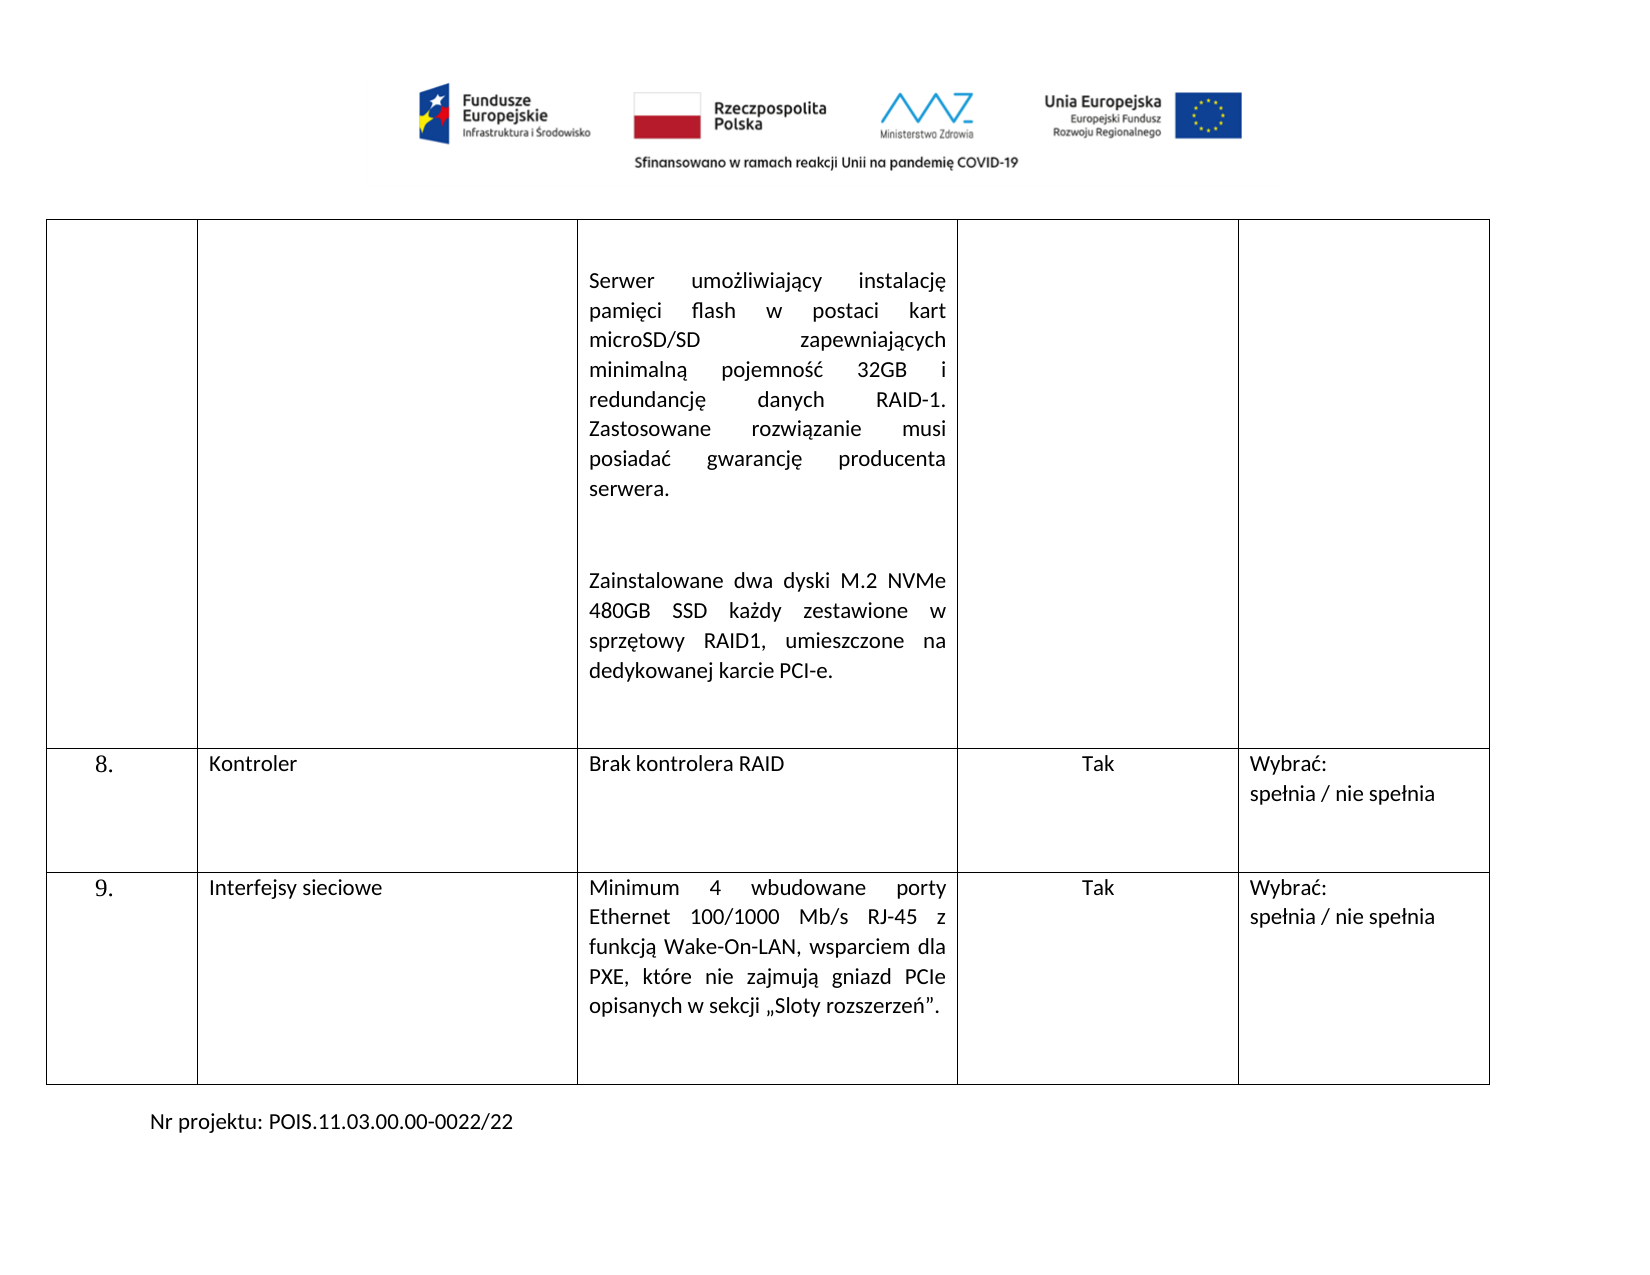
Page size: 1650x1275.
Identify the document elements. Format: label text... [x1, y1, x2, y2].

picture [367, 75, 1283, 187]
table_cell [198, 220, 577, 748]
table_cell Kontroler [198, 749, 577, 872]
table_cell Serwer umożliwiający instalację pamięci flash w postaci kart microSD/SD zapewniających minimalną pojemność 32GB i redundancję danych RAID-1. Zastosowane rozwiązanie musi posiadać gwarancję producenta serwera. Zainstalowane dwa dyski M.2 NVMe 480GB SSD każdy zestawione w sprzętowy RAID1, umieszczone na dedykowanej karcie PCI-e. [578, 220, 957, 748]
table_cell [958, 220, 1238, 748]
table_cell Interfejsy sieciowe [198, 873, 577, 1084]
table_cell Tak [958, 749, 1238, 872]
table_cell Wybrać: spełnia / nie spełnia [1239, 749, 1489, 872]
table_cell [47, 873, 197, 1084]
table_cell Tak [958, 873, 1238, 1084]
table_cell [47, 749, 197, 872]
table_cell [1239, 220, 1489, 748]
table_cell Minimum 4 wbudowane porty Ethernet 100/1000 Mb/s RJ-45 z funkcją Wake-On-LAN, wsparciem dla PXE, które nie zajmują gniazd PCIe opisanych w sekcji „Sloty rozszerzeń”. [578, 873, 957, 1084]
table_cell Wybrać: spełnia / nie spełnia [1239, 873, 1489, 1084]
table_cell [47, 220, 197, 748]
table_cell Brak kontrolera RAID [578, 749, 957, 872]
